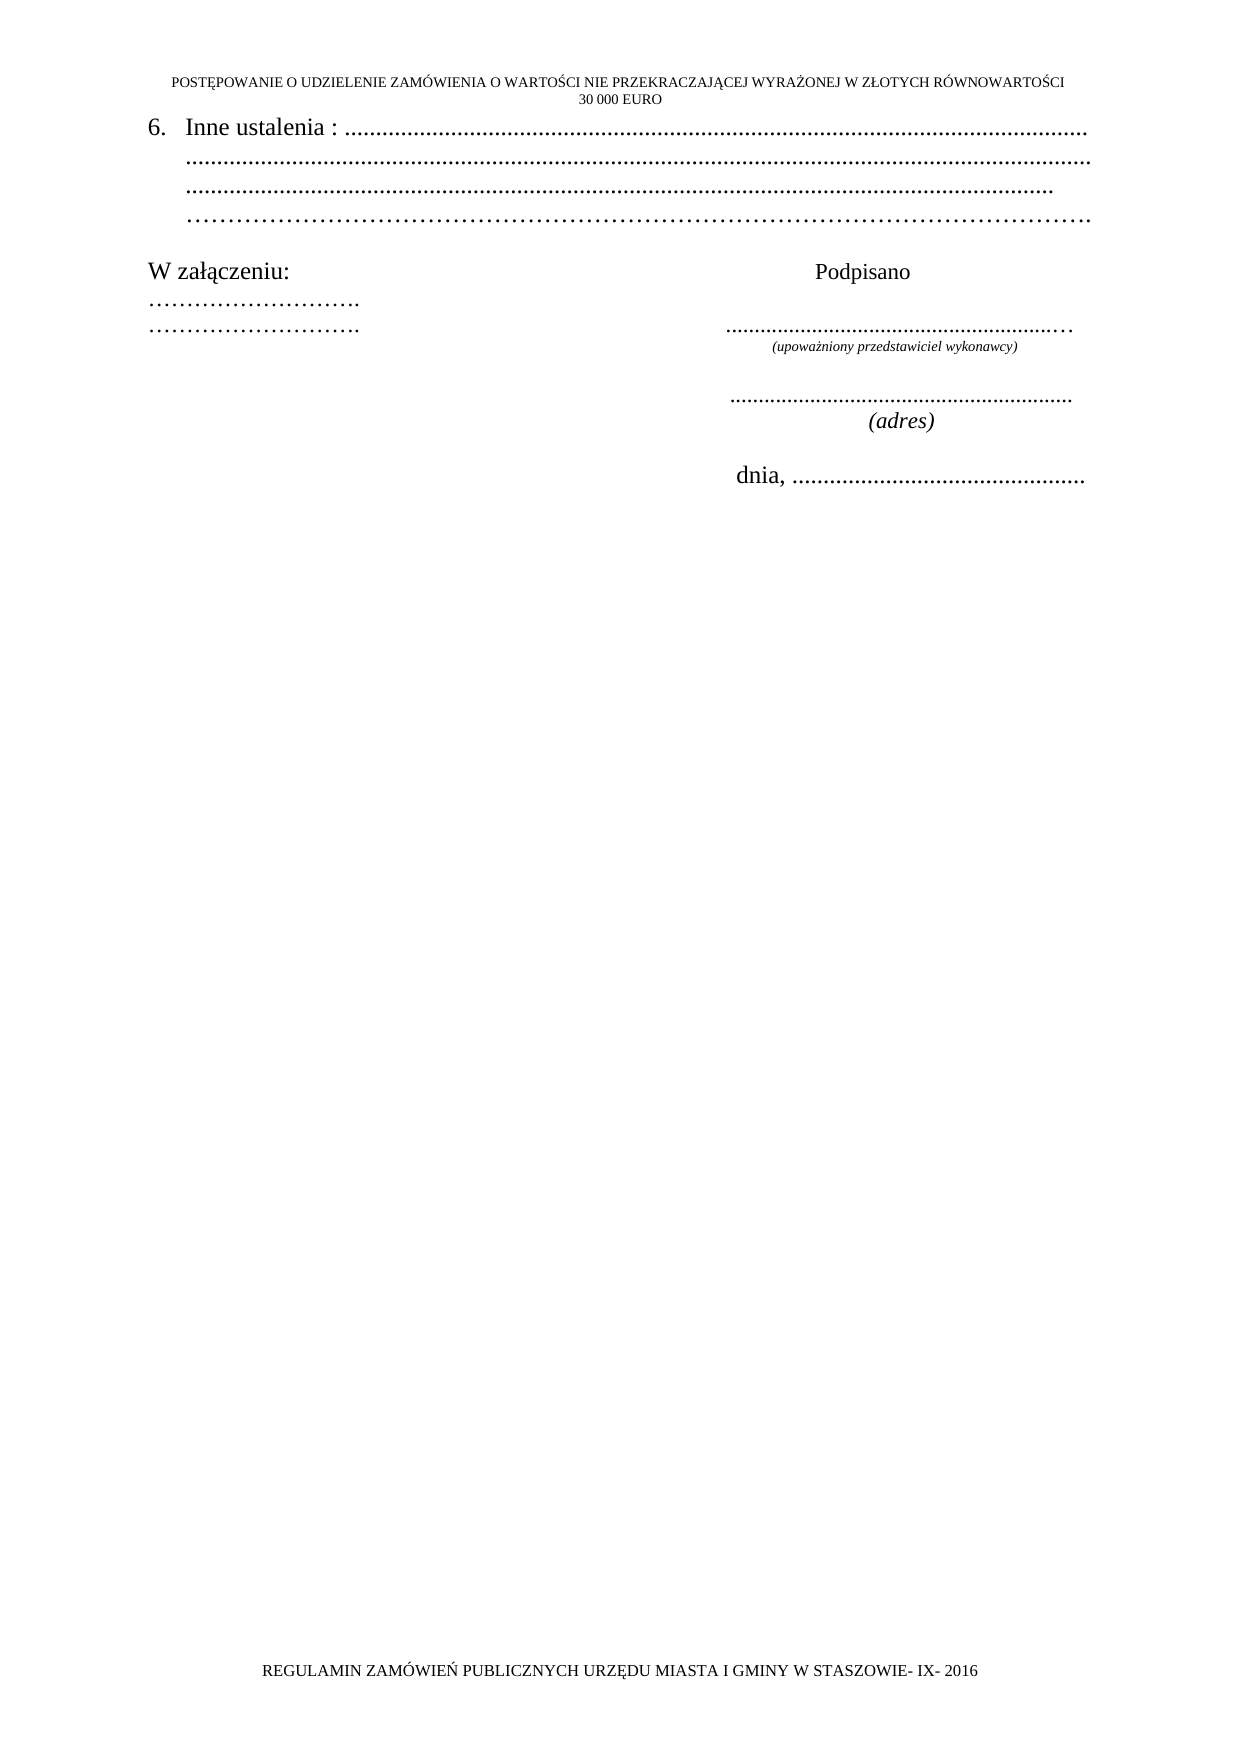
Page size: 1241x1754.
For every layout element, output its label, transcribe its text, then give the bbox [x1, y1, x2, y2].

text (upoważniony przedstawiciel wykonawcy) [148, 338, 1093, 354]
text dnia, ............................................... [729, 460, 1093, 488]
text ………………………. .........................................................… [148, 311, 1093, 338]
text W załączeniu: Podpisano [148, 256, 1093, 285]
text (adres) [710, 407, 1093, 433]
text ............................................................ [710, 381, 1093, 407]
list Inne ustalenia : ....................................................................................................................... ................................................................................................................................................. ...........................................................................................................................................………………………………………………………………………………………………. [148, 112, 1093, 227]
text ………………………. [148, 285, 1093, 311]
